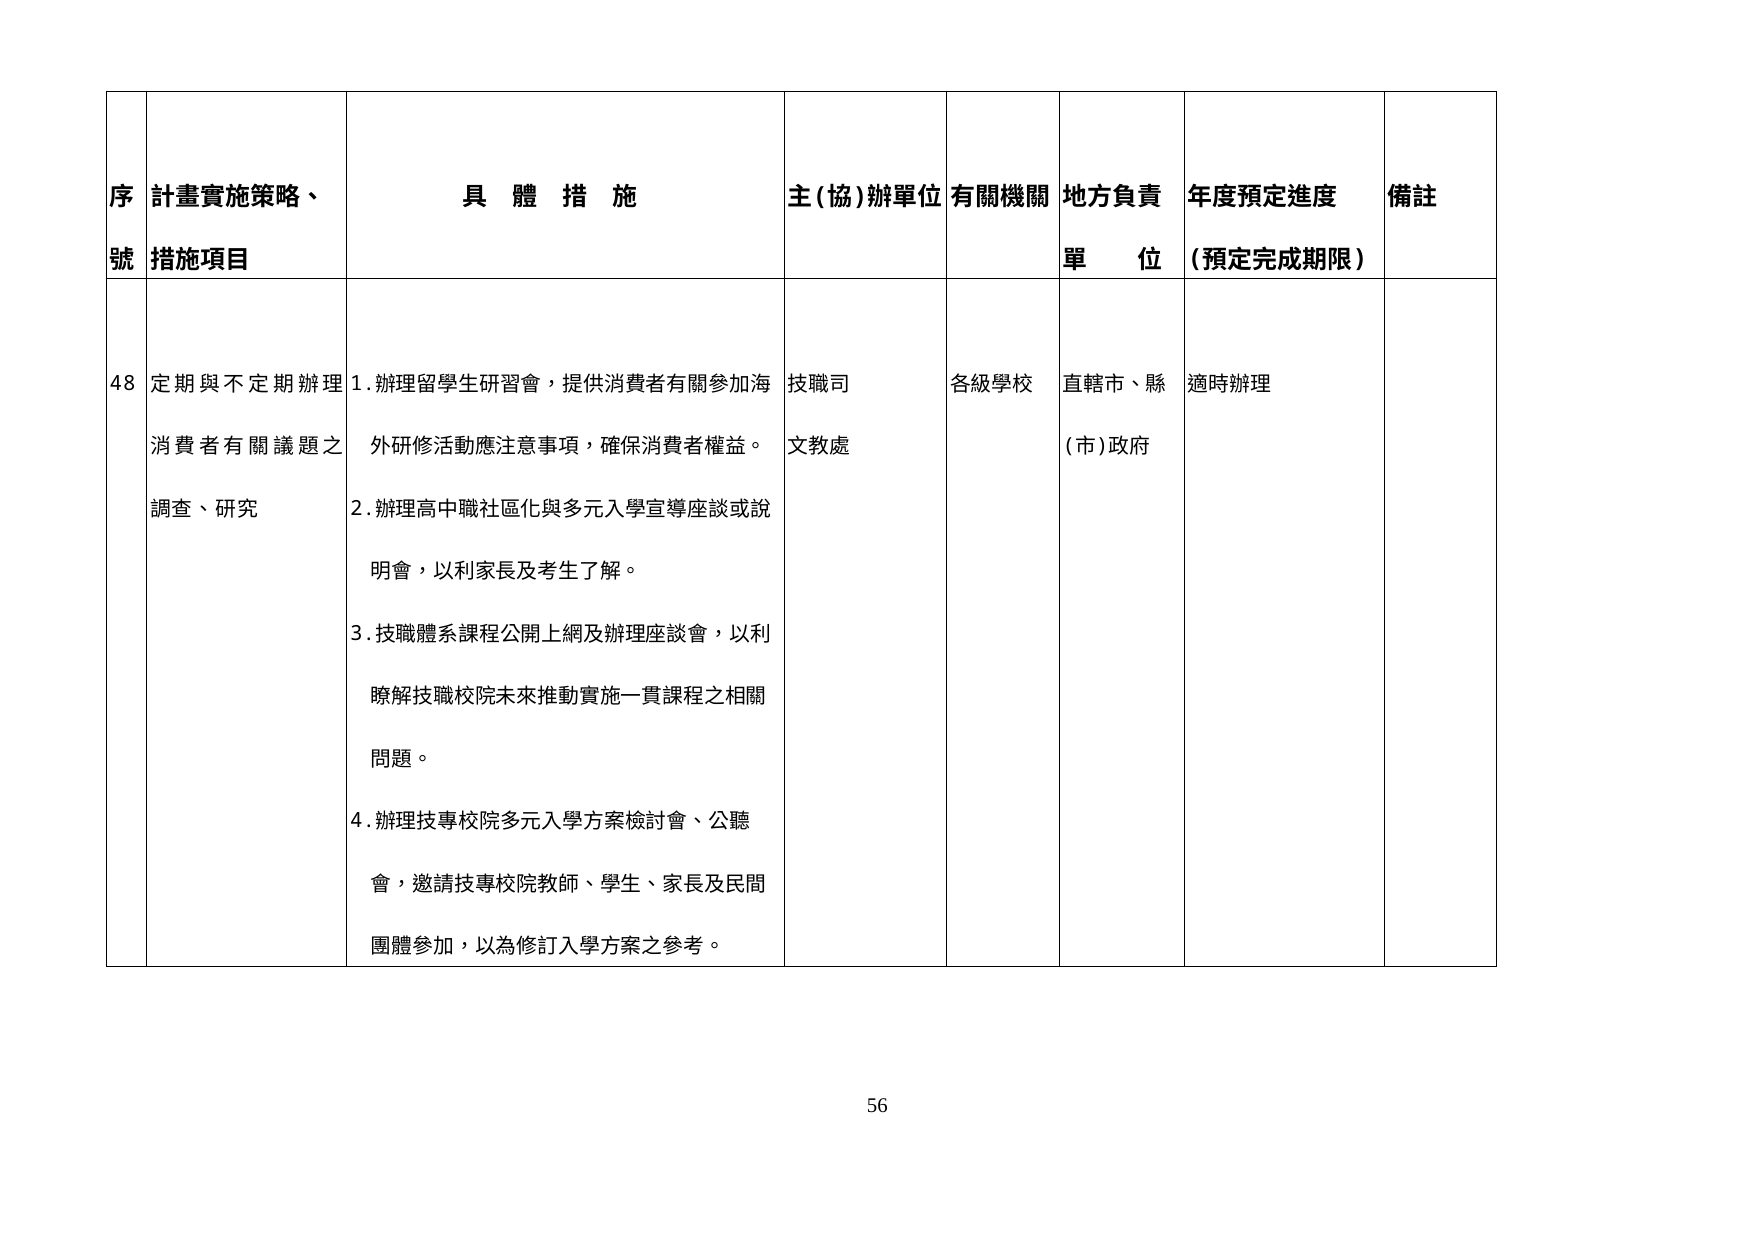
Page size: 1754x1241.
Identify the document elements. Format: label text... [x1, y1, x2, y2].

table_cell 定期與不定期辦理消費者有關議題之調查、研究 [147, 279, 346, 966]
table_header 具 體 措 施 [347, 92, 784, 278]
table_cell 技職司 文教處 [785, 279, 946, 966]
table_header 地方負責 單 位 [1060, 92, 1184, 278]
table_header 主(協)辦單位 [785, 92, 946, 278]
table_header 備註 [1385, 92, 1496, 278]
table_header 有關機關 [947, 92, 1059, 278]
table_cell 適時辦理 [1185, 279, 1384, 966]
table_cell [1385, 279, 1496, 966]
table_header 計畫實施策略、 措施項目 [147, 92, 346, 278]
table_cell 1.辦理留學生研習會，提供消費者有關參加海外研修活動應注意事項，確保消費者權益。 2.辦理高中職社區化與多元入學宣導座談或說明會，以利家長及考生了解。 3.技職體系課程公開上網及辦理座談會，以利瞭解技職校院未來推動實施一貫課程之相關問題。 4.辦理技專校院多元入學方案檢討會、公聽會，邀請技專校院教師、學生、家長及民間團體參加，以為修訂入學方案之參考。 [347, 279, 784, 966]
table_header 序 號 [107, 92, 146, 278]
table_cell 48 [107, 279, 146, 966]
table_cell 各級學校 [947, 279, 1059, 966]
table_cell 直轄市、縣(市)政府 [1060, 279, 1184, 966]
table_header 年度預定進度 (預定完成期限) [1185, 92, 1384, 278]
